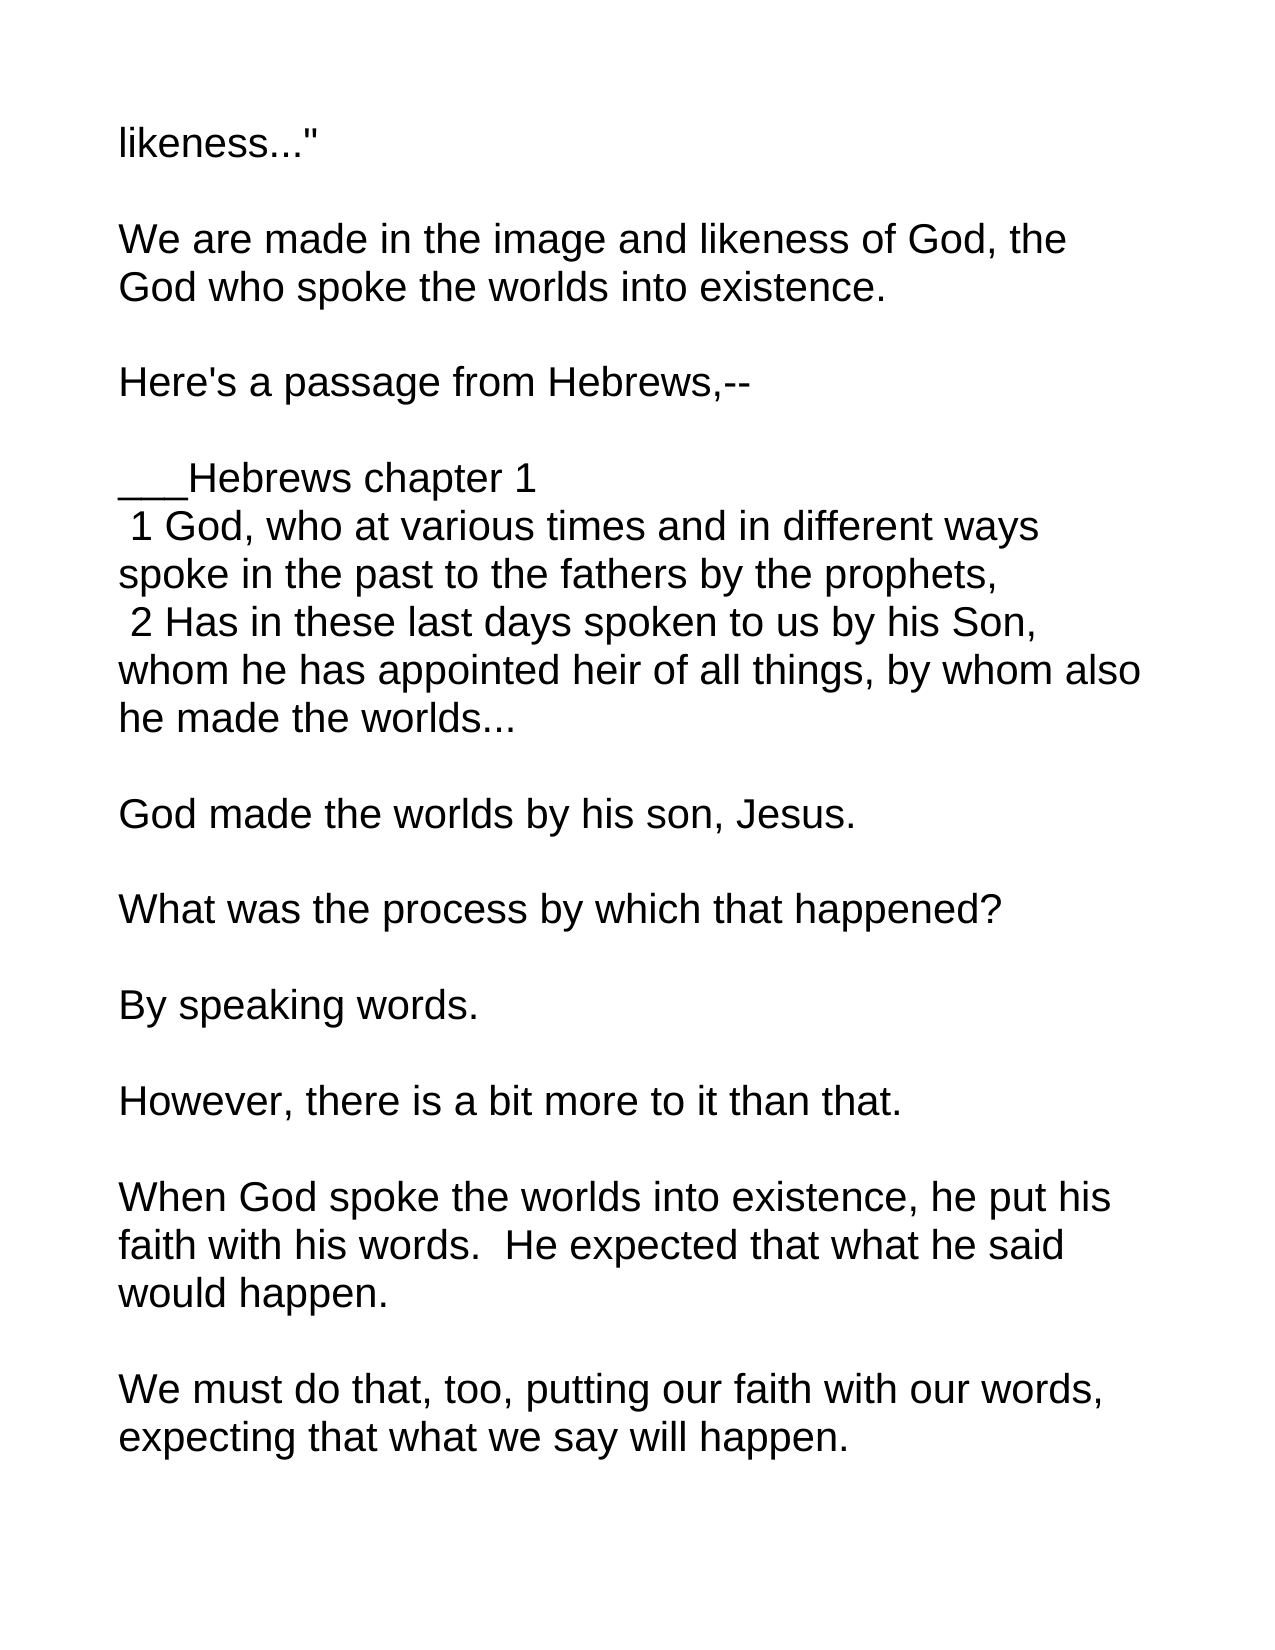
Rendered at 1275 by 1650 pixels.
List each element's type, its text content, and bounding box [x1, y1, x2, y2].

text God made the worlds by his son, Jesus. [118, 789, 1157, 837]
text By speaking words. [118, 981, 1157, 1028]
text We must do that, too, putting our faith with our words, expecting that what we say will happen. [118, 1364, 1157, 1460]
text When God spoke the worlds into existence, he put his faith with his words. He expected that what he said would happen. [118, 1172, 1157, 1316]
text We are made in the image and likeness of God, the God who spoke the worlds into existence. [118, 214, 1157, 310]
text What was the process by which that happened? [118, 885, 1157, 933]
text likeness..." [118, 118, 1157, 166]
text However, there is a bit more to it than that. [118, 1076, 1157, 1124]
text 2 Has in these last days spoken to us by his Son, whom he has appointed heir of all things, by whom also he made the worlds... [118, 597, 1157, 741]
text ___Hebrews chapter 1 [118, 453, 1157, 501]
text 1 God, who at various times and in different ways spoke in the past to the fathers by the prophets, [118, 501, 1157, 597]
text Here's a passage from Hebrews,-- [118, 358, 1157, 406]
